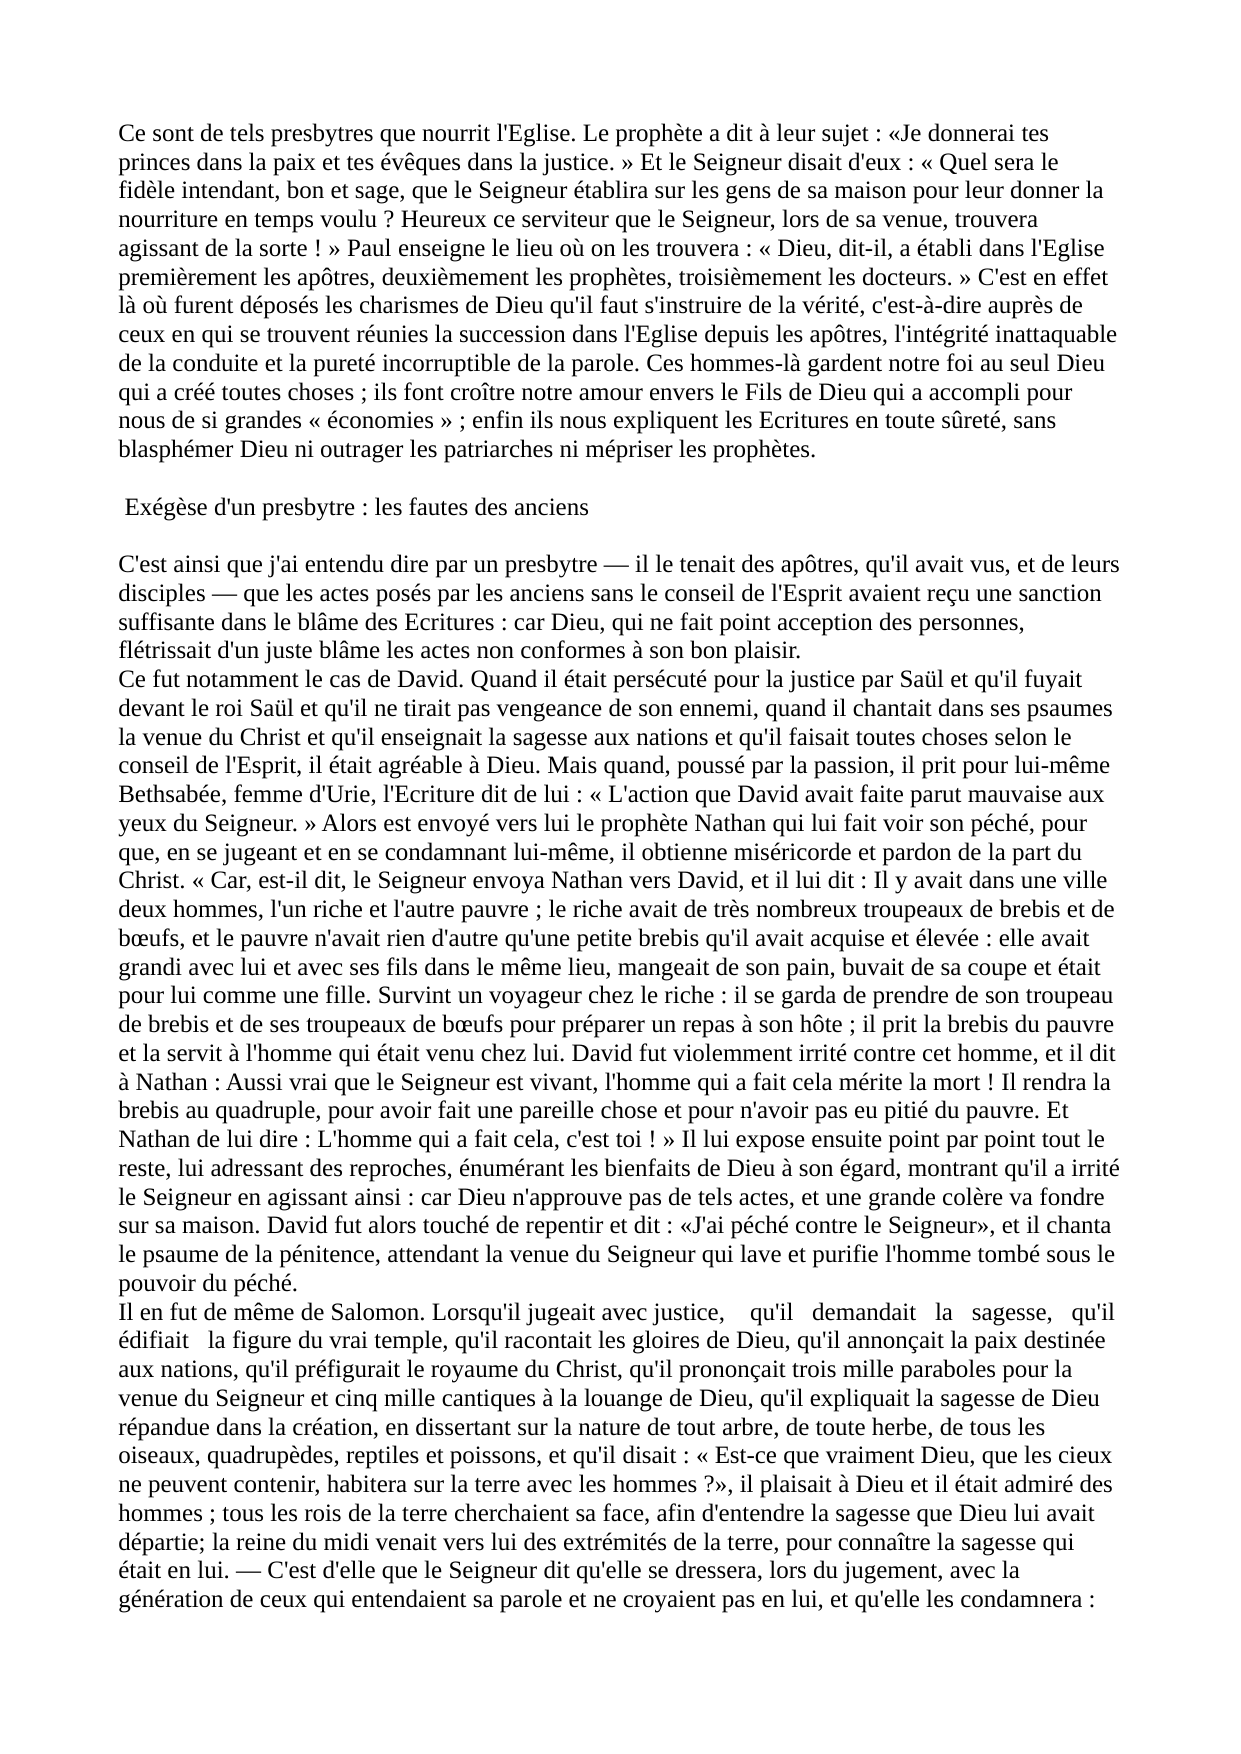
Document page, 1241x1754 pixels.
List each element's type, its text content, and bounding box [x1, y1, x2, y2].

text Ce fut notamment le cas de David. Quand il était persécuté pour la justice par Saül et qu'il fuyait devant le roi Saül et qu'il ne tirait pas vengeance de son ennemi, quand il chantait dans ses psaumes la venue du Christ et qu'il enseignait la sagesse aux nations et qu'il faisait toutes choses selon le conseil de l'Esprit, il était agréable à Dieu. Mais quand, poussé par la passion, il prit pour lui-même Bethsabée, femme d'Urie, l'Ecriture dit de lui : « L'action que David avait faite parut mauvaise aux yeux du Seigneur. » Alors est envoyé vers lui le prophète Nathan qui lui fait voir son péché, pour que, en se jugeant et en se condamnant lui-même, il obtienne miséricorde et pardon de la part du Christ. « Car, est-il dit, le Seigneur envoya Nathan vers David, et il lui dit : Il y avait dans une ville deux hommes, l'un riche et l'autre pauvre ; le riche avait de très nombreux troupeaux de brebis et de bœufs, et le pauvre n'avait rien d'autre qu'une petite brebis qu'il avait acquise et élevée : elle avait grandi avec lui et avec ses fils dans le même lieu, mangeait de son pain, buvait de sa coupe et était pour lui comme une fille. Survint un voyageur chez le riche : il se garda de prendre de son troupeau de brebis et de ses troupeaux de bœufs pour préparer un repas à son hôte ; il prit la brebis du pauvre et la servit à l'homme qui était venu chez lui. David fut violemment irrité contre cet homme, et il dit à Nathan : Aussi vrai que le Seigneur est vivant, l'homme qui a fait cela mérite la mort ! Il rendra la brebis au quadruple, pour avoir fait une pareille chose et pour n'avoir pas eu pitié du pauvre. Et Nathan de lui dire : L'homme qui a fait cela, c'est toi ! » Il lui expose ensuite point par point tout le reste, lui adressant des reproches, énumérant les bienfaits de Dieu à son égard, montrant qu'il a irrité le Seigneur en agissant ainsi : car Dieu n'approuve pas de tels actes, et une grande colère va fondre sur sa maison. David fut alors touché de repentir et dit : «J'ai péché contre le Seigneur», et il chanta le psaume de la pénitence, attendant la venue du Seigneur qui lave et purifie l'homme tombé sous le pouvoir du péché. [118, 664, 1122, 1297]
text Ce sont de tels presbytres que nourrit l'Eglise. Le prophète a dit à leur sujet : «Je donnerai tes princes dans la paix et tes évêques dans la justice. » Et le Seigneur disait d'eux : « Quel sera le fidèle intendant, bon et sage, que le Seigneur établira sur les gens de sa maison pour leur donner la nourriture en temps voulu ? Heureux ce serviteur que le Seigneur, lors de sa venue, trouvera agissant de la sorte ! » Paul enseigne le lieu où on les trouvera : « Dieu, dit-il, a établi dans l'Eglise premièrement les apôtres, deuxièmement les prophètes, troisièmement les docteurs. » C'est en effet là où furent déposés les charismes de Dieu qu'il faut s'instruire de la vérité, c'est-à-dire auprès de ceux en qui se trouvent réunies la succession dans l'Eglise depuis les apôtres, l'intégrité inattaquable de la conduite et la pureté incorruptible de la parole. Ces hommes-là gardent notre foi au seul Dieu qui a créé toutes choses ; ils font croître notre amour envers le Fils de Dieu qui a accompli pour nous de si grandes « économies » ; enfin ils nous expliquent les Ecritures en toute sûreté, sans blasphémer Dieu ni outrager les patriarches ni mépriser les prophètes. [118, 118, 1122, 463]
text Il en fut de même de Salomon. Lorsqu'il jugeait avec justice, qu'il demandait la sagesse, qu'il édifiait la figure du vrai temple, qu'il racontait les gloires de Dieu, qu'il annonçait la paix destinée aux nations, qu'il préfigurait le royaume du Christ, qu'il prononçait trois mille paraboles pour la venue du Seigneur et cinq mille cantiques à la louange de Dieu, qu'il expliquait la sagesse de Dieu répandue dans la création, en dissertant sur la nature de tout arbre, de toute herbe, de tous les oiseaux, quadrupèdes, reptiles et poissons, et qu'il disait : « Est-ce que vraiment Dieu, que les cieux ne peuvent contenir, habitera sur la terre avec les hommes ?», il plaisait à Dieu et il était admiré des hommes ; tous les rois de la terre cherchaient sa face, afin d'entendre la sagesse que Dieu lui avait départie; la reine du midi venait vers lui des extrémités de la terre, pour connaître la sagesse qui était en lui. — C'est d'elle que le Seigneur dit qu'elle se dressera, lors du jugement, avec la génération de ceux qui entendaient sa parole et ne croyaient pas en lui, et qu'elle les condamnera : [118, 1297, 1122, 1613]
text C'est ainsi que j'ai entendu dire par un presbytre — il le tenait des apôtres, qu'il avait vus, et de leurs disciples — que les actes posés par les anciens sans le conseil de l'Esprit avaient reçu une sanction suffisante dans le blâme des Ecritures : car Dieu, qui ne fait point acception des personnes, flétrissait d'un juste blâme les actes non conformes à son bon plaisir. [118, 549, 1122, 664]
text Exégèse d'un presbytre : les fautes des anciens [118, 492, 1122, 521]
